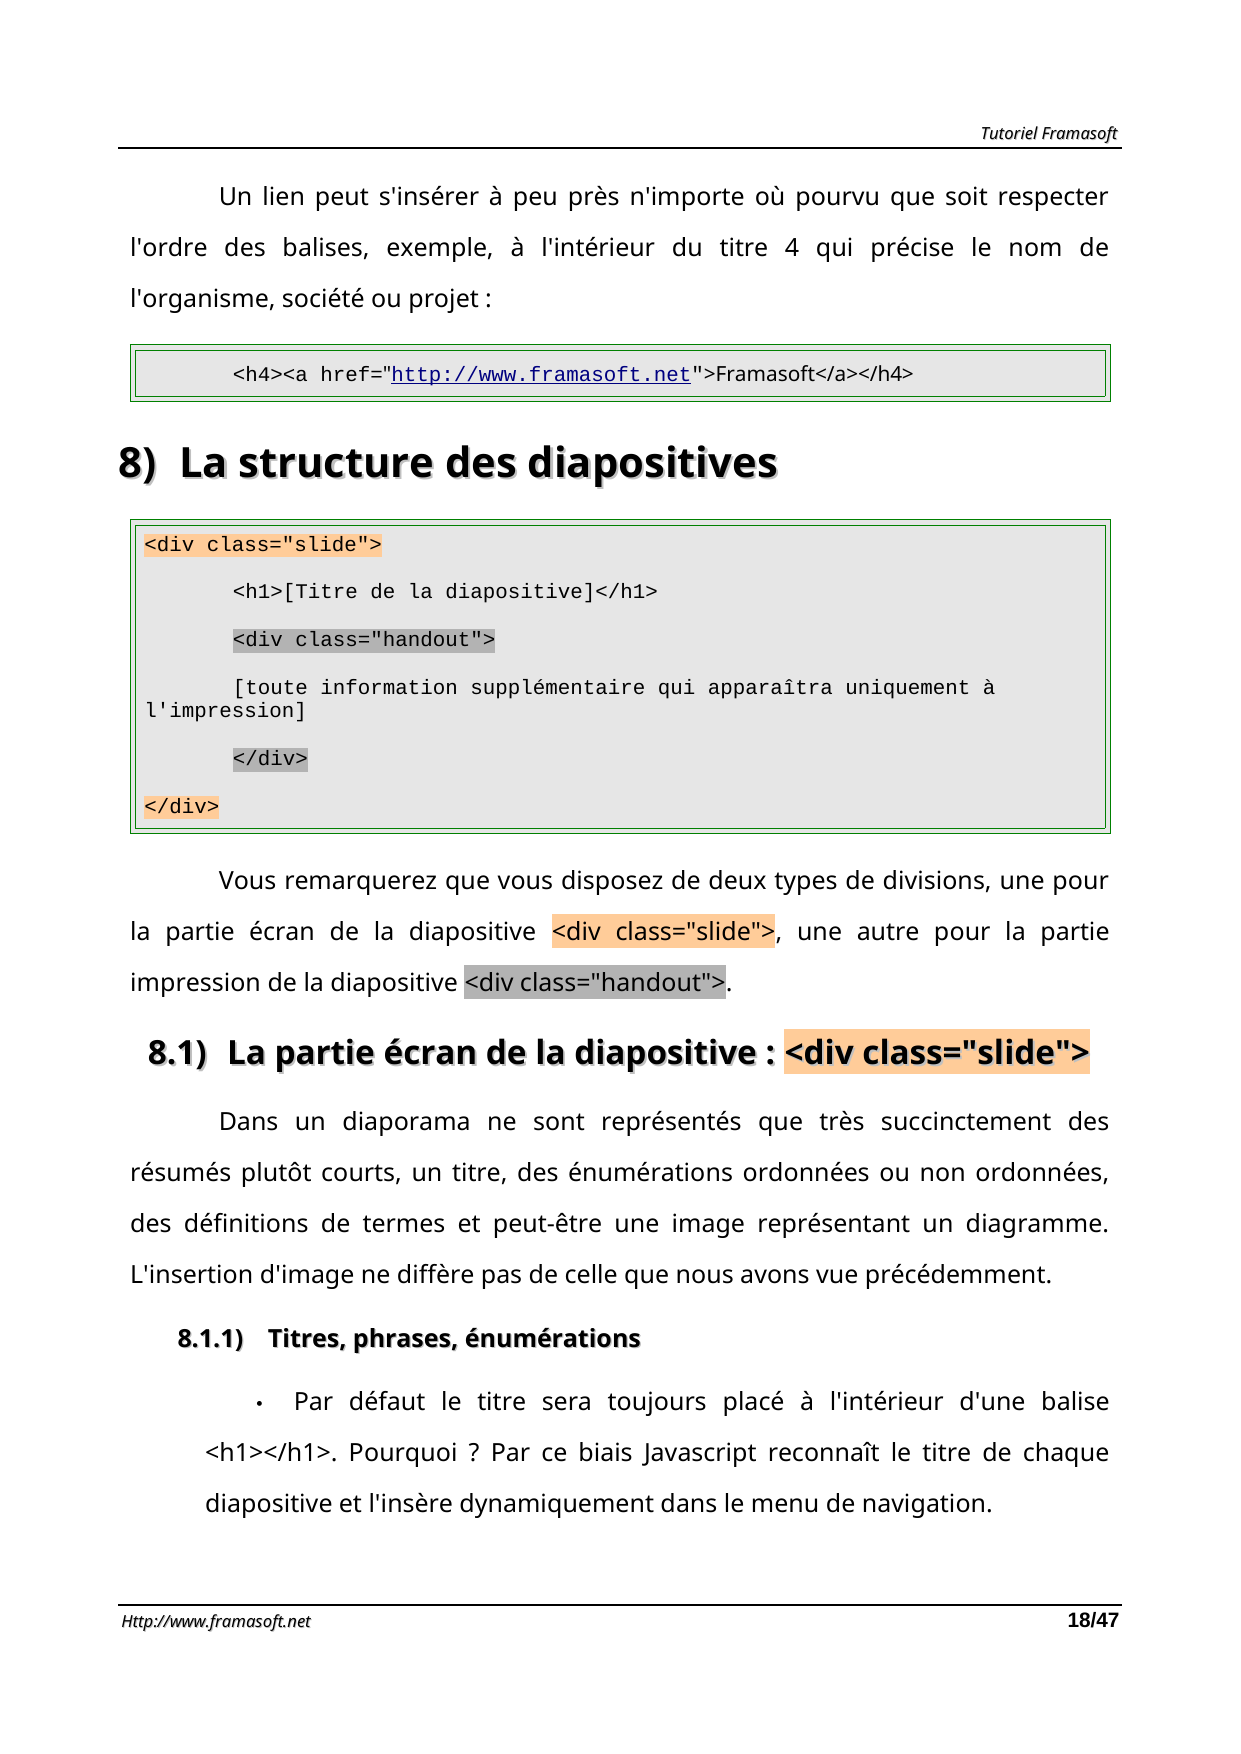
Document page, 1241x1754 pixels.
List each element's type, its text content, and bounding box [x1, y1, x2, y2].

text Un lien peut s'insérer à peu près n'importe où pourvu que soit respecter l'ordre des balises, exemple, à l'intérieur du titre 4 qui précise le nom de l'organisme, société ou projet : [130, 178, 1110, 314]
list Par défaut le titre sera toujours placé à l'intérieur d'une balise <h1></h1>. Pourquoi ? Par ce biais Javascript reconnaît le titre de chaque diapositive et l'insère dynamiquement dans le menu de navigation. [167, 1384, 1110, 1520]
text <div class="slide"> [131, 520, 1110, 557]
text </div> [136, 734, 1105, 772]
subtitle La structure des diapositives [118, 432, 1122, 489]
text <h1>[Titre de la diapositive]</h1> [136, 567, 1105, 605]
text <div class="handout"> [136, 615, 1105, 653]
subtitle Titres, phrases, énumérations [118, 1321, 1122, 1354]
subtitle La partie écran de la diapositive : <div class="slide"> [118, 1029, 1122, 1074]
text <h4><a href="http://www.framasoft.net">Framasoft</a></h4> [131, 345, 1110, 401]
text </div> [131, 781, 1110, 833]
text Vous remarquerez que vous disposez de deux types de divisions, une pour la partie écran de la diapositive <div class="slide">, une autre pour la partie impression de la diapositive <div class="handout">. [130, 863, 1110, 999]
text [1106, 734, 1110, 772]
text [131, 734, 135, 772]
text Dans un diaporama ne sont représentés que très succinctement des résumés plutôt courts, un titre, des énumérations ordonnées ou non ordonnées, des définitions de termes et peut-être une image représentant un diagramme. L'insertion d'image ne diffère pas de celle que nous avons vue précédemment. [130, 1104, 1110, 1290]
text [toute information supplémentaire qui apparaîtra uniquement à l'impression] [136, 662, 1105, 724]
